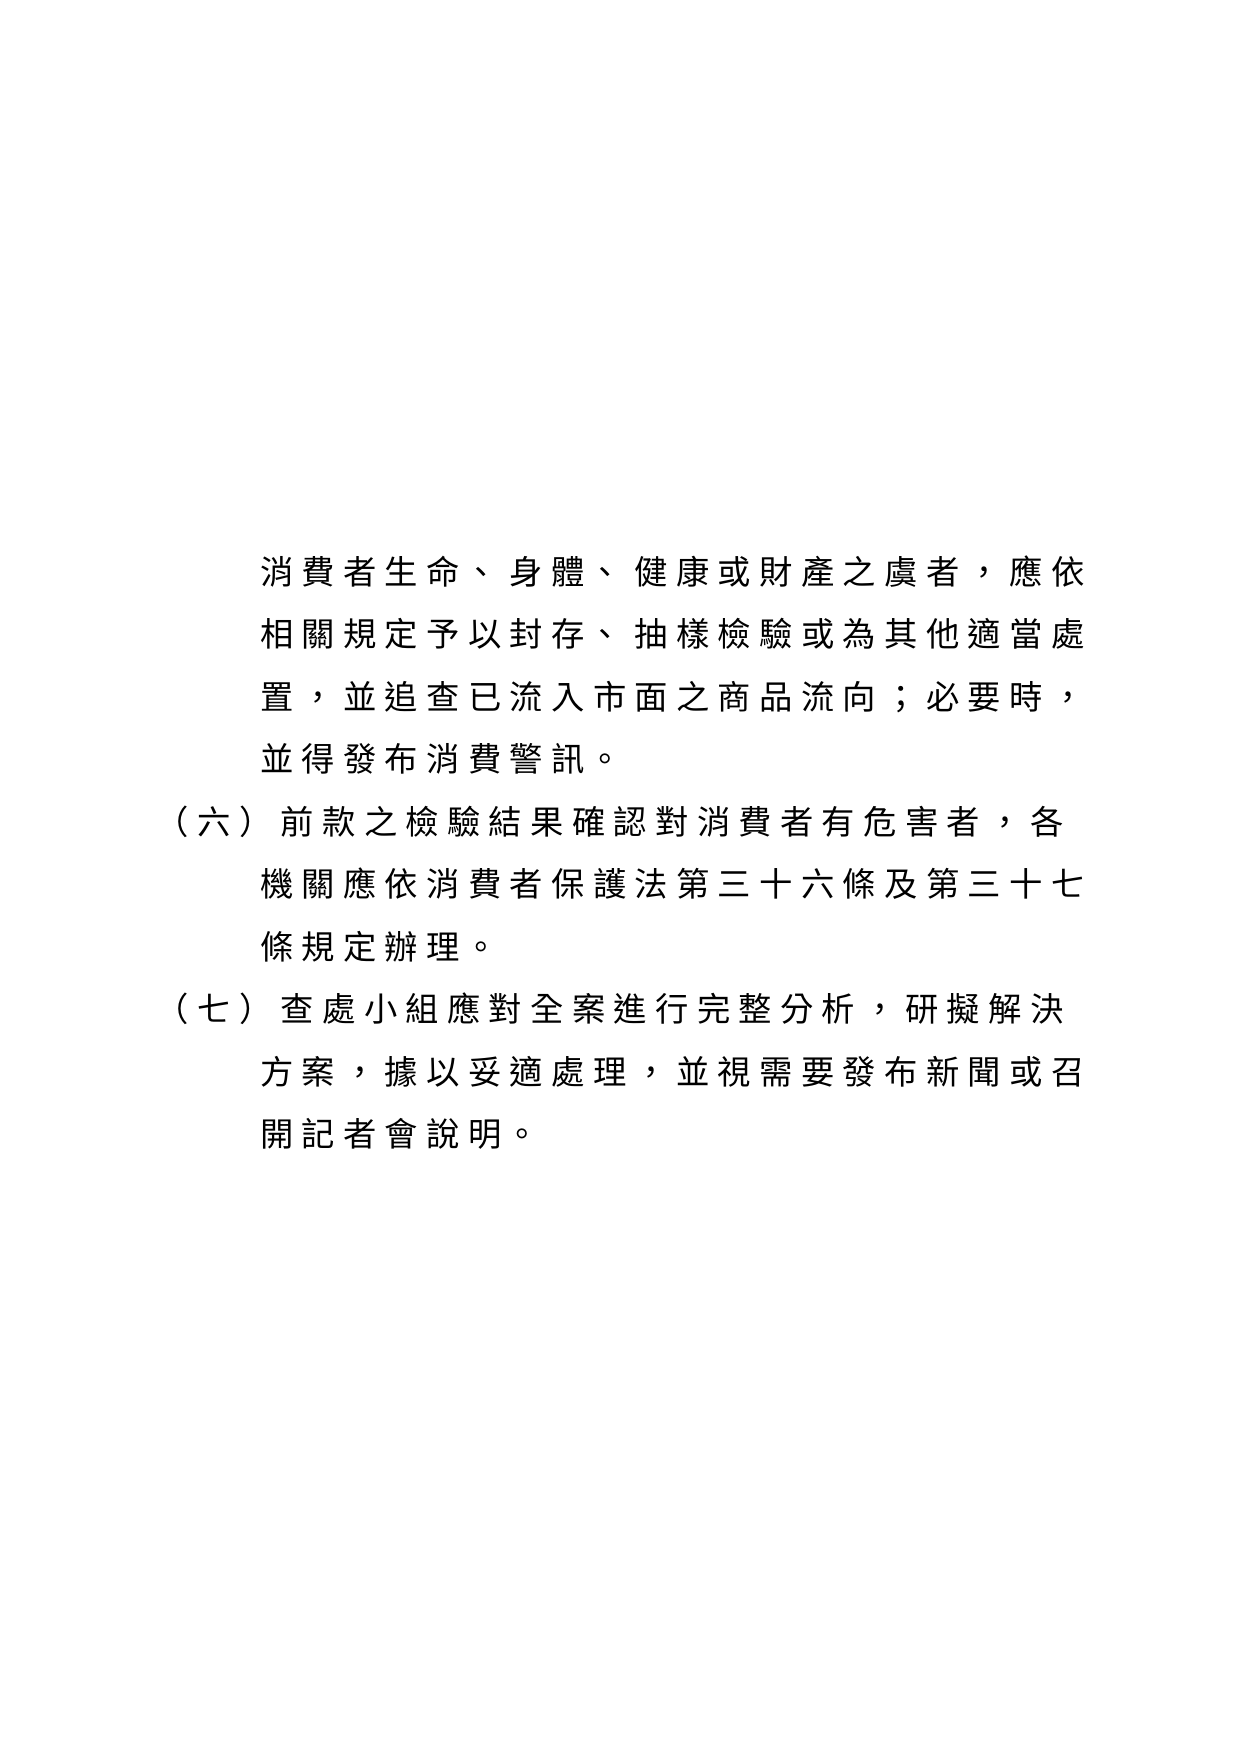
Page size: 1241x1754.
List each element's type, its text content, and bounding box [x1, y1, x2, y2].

text （七）查處小組應對全案進行完整分析，研擬解決方案，據以妥適處理，並視需要發布新聞或召開記者會說明。 [151, 966, 1089, 1153]
text 消費者生命、身體、健康或財產之虞者，應依相關規定予以封存、抽樣檢驗或為其他適當處置，並追查已流入市面之商品流向；必要時，並得發布消費警訊。 [151, 528, 1089, 778]
text （六）前款之檢驗結果確認對消費者有危害者，各機關應依消費者保護法第三十六條及第三十七條規定辦理。 [151, 778, 1089, 966]
